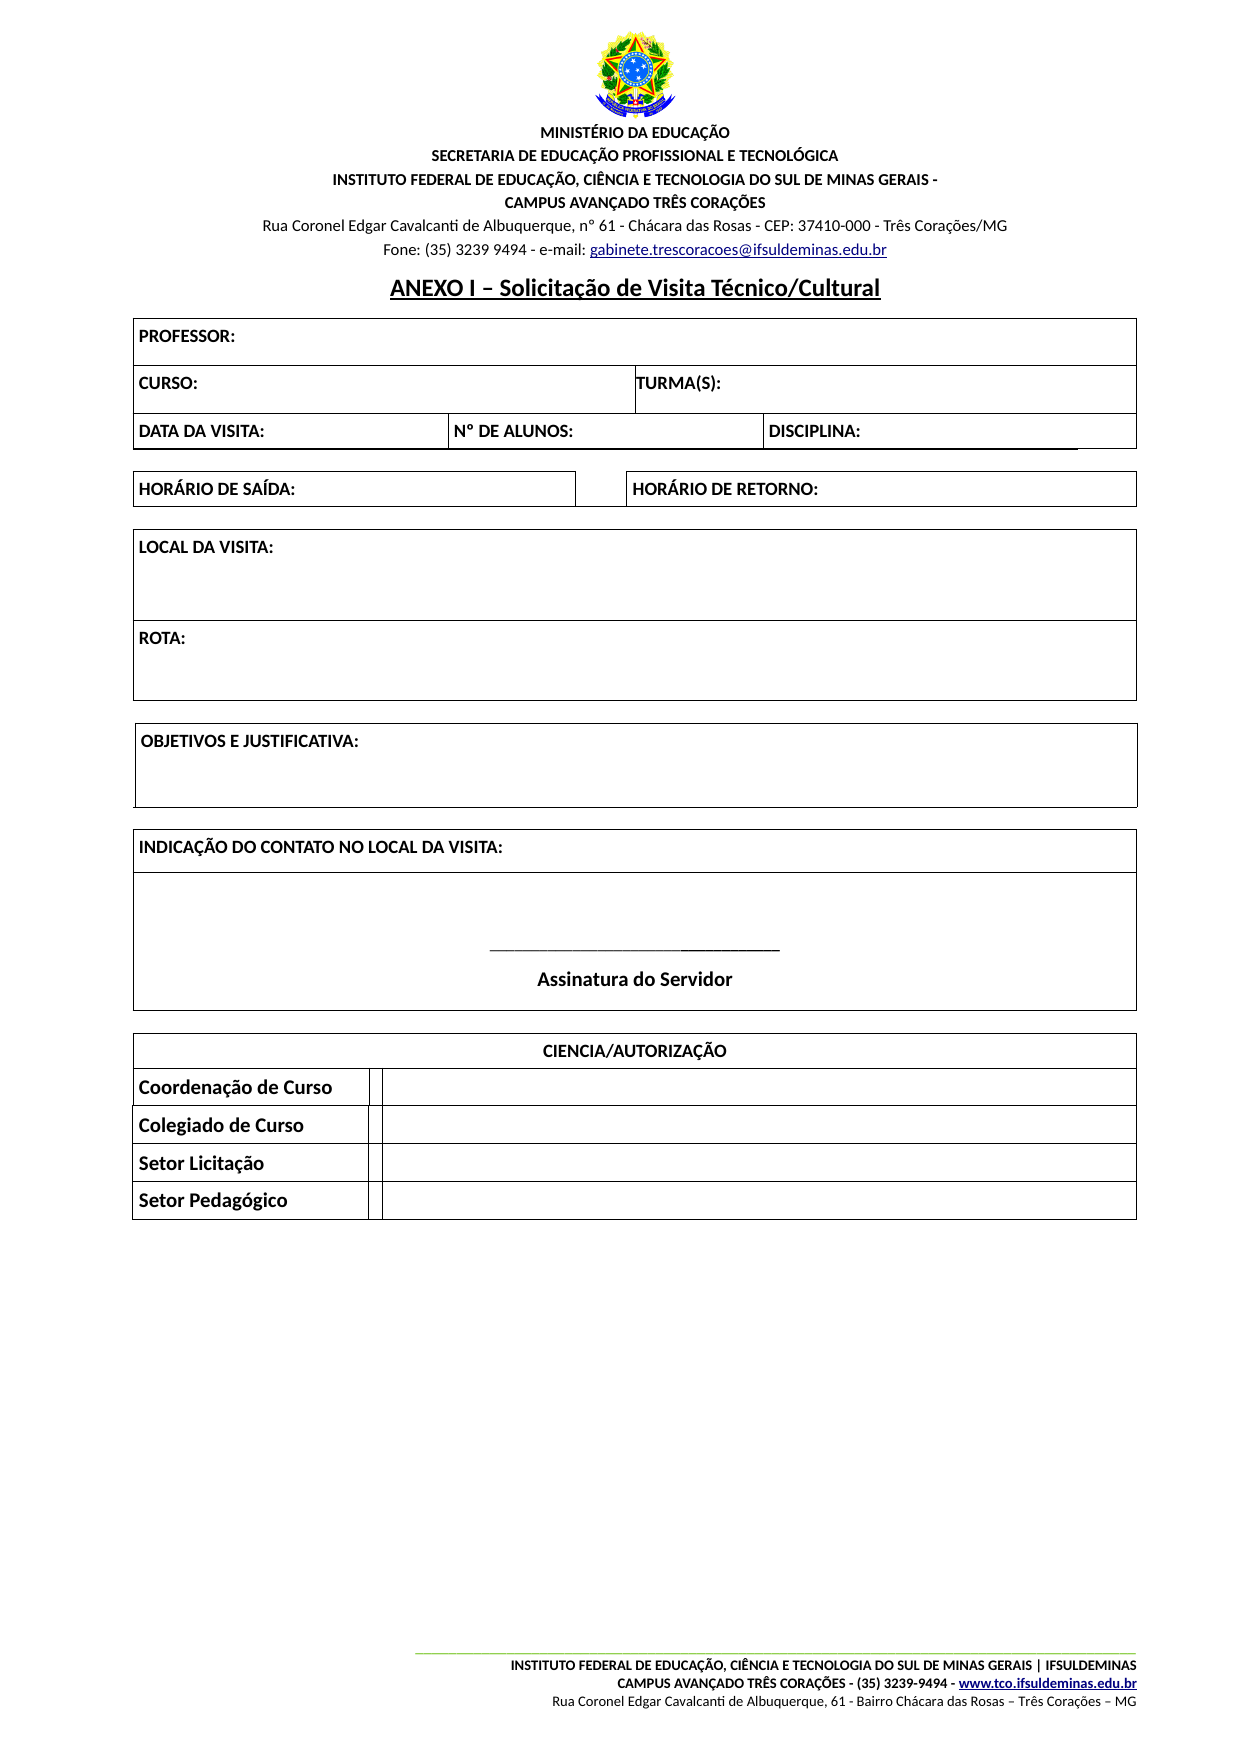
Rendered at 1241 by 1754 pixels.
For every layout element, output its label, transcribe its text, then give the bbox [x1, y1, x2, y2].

table_header DATA DA VISITA: [134, 414, 448, 448]
table_header [133, 507, 1078, 529]
table_cell ___________________________________ Assinatura do Servidor [134, 873, 1136, 1010]
table_header HORÁRIO DE SAÍDA: [134, 472, 575, 506]
table_cell Setor Pedagógico [133, 1182, 368, 1219]
table_cell [369, 1144, 382, 1181]
table_header CIENCIA/AUTORIZAÇÃO [134, 1034, 1136, 1068]
table_cell Colegiado de Curso [133, 1106, 368, 1143]
table_header OBJETIVOS E JUSTIFICATIVA: [136, 724, 1137, 806]
table_header INDICAÇÃO DO CONTATO NO LOCAL DA VISITA: [134, 830, 1136, 872]
table_cell Coordenação de Curso [134, 1069, 369, 1105]
table_header [576, 471, 626, 506]
table_cell ROTA: [134, 621, 1136, 700]
table_cell [383, 1144, 1136, 1181]
table_cell [383, 1069, 1136, 1105]
table_cell Setor Licitação [133, 1144, 368, 1181]
table_header [133, 701, 1078, 723]
table_cell [383, 1106, 1136, 1143]
table_header LOCAL DA VISITA: [134, 530, 1136, 620]
table_header DISCIPLINA: [764, 414, 1136, 448]
table_header Nº DE ALUNOS: [449, 414, 763, 448]
table_cell TURMA(S): [636, 366, 1136, 412]
table_cell [370, 1069, 382, 1105]
table_cell CURSO: [134, 366, 635, 412]
table_header [133, 1011, 1137, 1033]
text ANEXO I – Solicitação de Visita Técnico/Cultural [133, 272, 1137, 302]
table_cell [383, 1182, 1136, 1219]
table_header [133, 808, 1078, 829]
table_header PROFESSOR: [134, 319, 1136, 365]
table_cell [369, 1106, 382, 1143]
table_header [133, 450, 1078, 471]
table_header HORÁRIO DE RETORNO: [627, 472, 1136, 506]
table_cell [369, 1182, 382, 1219]
